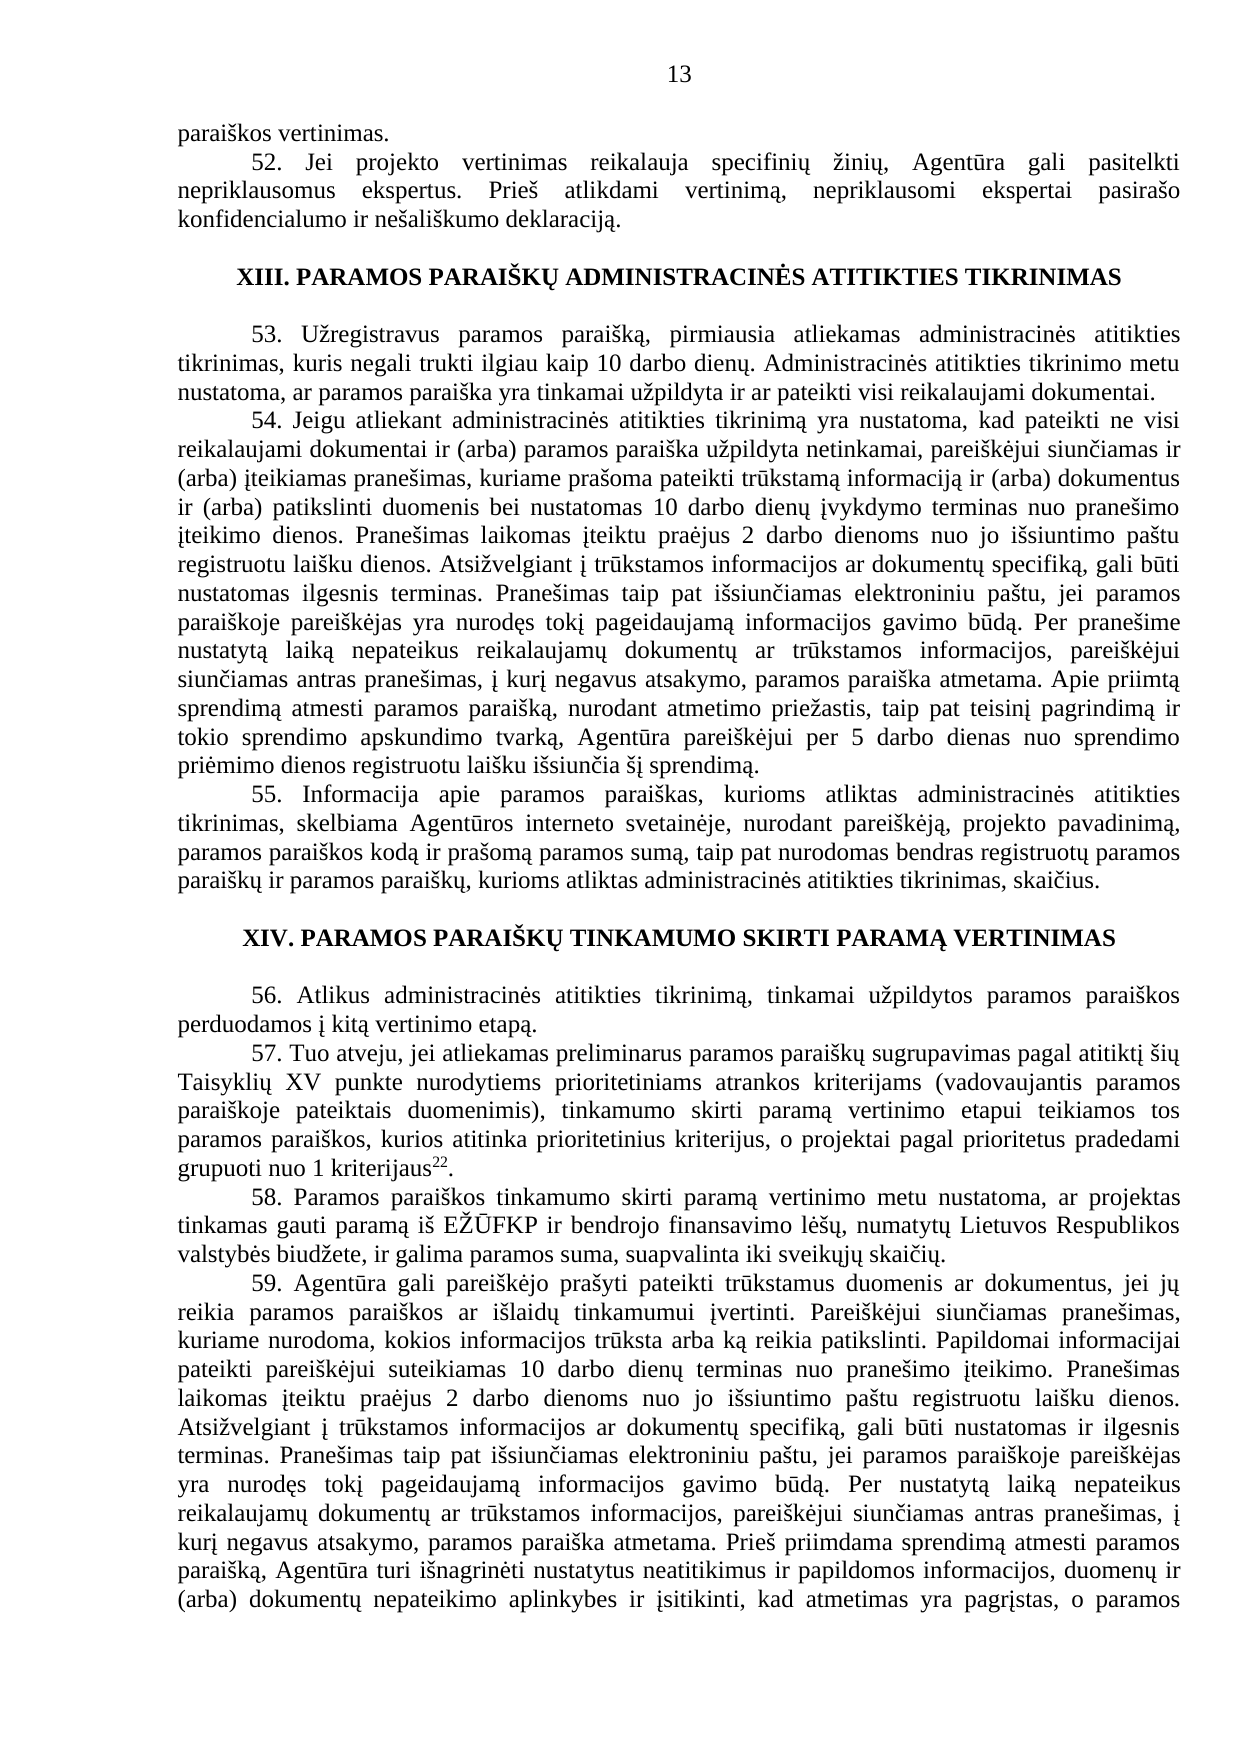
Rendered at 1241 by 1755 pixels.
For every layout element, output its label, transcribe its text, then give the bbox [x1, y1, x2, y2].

text paraiškos vertinimas. [177, 118, 1181, 147]
text 55. Informacija apie paramos paraiškas, kurioms atliktas administracinės atitikties tikrinimas, skelbiama Agentūros interneto svetainėje, nurodant pareiškėją, projekto pavadinimą, paramos paraiškos kodą ir prašomą paramos sumą, taip pat nurodomas bendras registruotų paramos paraiškų ir paramos paraiškų, kurioms atliktas administracinės atitikties tikrinimas, skaičius. [177, 779, 1181, 894]
text 54. Jeigu atliekant administracinės atitikties tikrinimą yra nustatoma, kad pateikti ne visi reikalaujami dokumentai ir (arba) paramos paraiška užpildyta netinkamai, pareiškėjui siunčiamas ir (arba) įteikiamas pranešimas, kuriame prašoma pateikti trūkstamą informaciją ir (arba) dokumentus ir (arba) patikslinti duomenis bei nustatomas 10 darbo dienų įvykdymo terminas nuo pranešimo įteikimo dienos. Pranešimas laikomas įteiktu praėjus 2 darbo dienoms nuo jo išsiuntimo paštu registruotu laišku dienos. Atsižvelgiant į trūkstamos informacijos ar dokumentų specifiką, gali būti nustatomas ilgesnis terminas. Pranešimas taip pat išsiunčiamas elektroniniu paštu, jei paramos paraiškoje pareiškėjas yra nurodęs tokį pageidaujamą informacijos gavimo būdą. Per pranešime nustatytą laiką nepateikus reikalaujamų dokumentų ar trūkstamos informacijos, pareiškėjui siunčiamas antras pranešimas, į kurį negavus atsakymo, paramos paraiška atmetama. Apie priimtą sprendimą atmesti paramos paraišką, nurodant atmetimo priežastis, taip pat teisinį pagrindimą ir tokio sprendimo apskundimo tvarką, Agentūra pareiškėjui per 5 darbo dienas nuo sprendimo priėmimo dienos registruotu laišku išsiunčia šį sprendimą. [177, 406, 1181, 779]
text 59. Agentūra gali pareiškėjo prašyti pateikti trūkstamus duomenis ar dokumentus, jei jų reikia paramos paraiškos ar išlaidų tinkamumui įvertinti. Pareiškėjui siunčiamas pranešimas, kuriame nurodoma, kokios informacijos trūksta arba ką reikia patikslinti. Papildomai informacijai pateikti pareiškėjui suteikiamas 10 darbo dienų terminas nuo pranešimo įteikimo. Pranešimas laikomas įteiktu praėjus 2 darbo dienoms nuo jo išsiuntimo paštu registruotu laišku dienos. Atsižvelgiant į trūkstamos informacijos ar dokumentų specifiką, gali būti nustatomas ir ilgesnis terminas. Pranešimas taip pat išsiunčiamas elektroniniu paštu, jei paramos paraiškoje pareiškėjas yra nurodęs tokį pageidaujamą informacijos gavimo būdą. Per nustatytą laiką nepateikus reikalaujamų dokumentų ar trūkstamos informacijos, pareiškėjui siunčiamas antras pranešimas, į kurį negavus atsakymo, paramos paraiška atmetama. Prieš priimdama sprendimą atmesti paramos paraišką, Agentūra turi išnagrinėti nustatytus neatitikimus ir papildomos informacijos, duomenų ir (arba) dokumentų nepateikimo aplinkybes ir įsitikinti, kad atmetimas yra pagrįstas, o paramos [177, 1268, 1181, 1613]
text 52. Jei projekto vertinimas reikalauja specifinių žinių, Agentūra gali pasitelkti nepriklausomus ekspertus. Prieš atlikdami vertinimą, nepriklausomi ekspertai pasirašo konfidencialumo ir nešališkumo deklaraciją. [177, 147, 1181, 233]
text 56. Atlikus administracinės atitikties tikrinimą, tinkamai užpildytos paramos paraiškos perduodamos į kitą vertinimo etapą. [177, 981, 1181, 1038]
text 58. Paramos paraiškos tinkamumo skirti paramą vertinimo metu nustatoma, ar projektas tinkamas gauti paramą iš EŽŪFKP ir bendrojo finansavimo lėšų, numatytų Lietuvos Respublikos valstybės biudžete, ir galima paramos suma, suapvalinta iki sveikųjų skaičių. [177, 1182, 1181, 1268]
text 57. Tuo atveju, jei atliekamas preliminarus paramos paraiškų sugrupavimas pagal atitiktį šių Taisyklių XV punkte nurodytiems prioritetiniams atrankos kriterijams (vadovaujantis paramos paraiškoje pateiktais duomenimis), tinkamumo skirti paramą vertinimo etapui teikiamos tos paramos paraiškos, kurios atitinka prioritetinius kriterijus, o projektai pagal prioritetus pradedami grupuoti nuo 1 kriterijaus22. [177, 1038, 1181, 1182]
text 53. Užregistravus paramos paraišką, pirmiausia atliekamas administracinės atitikties tikrinimas, kuris negali trukti ilgiau kaip 10 darbo dienų. Administracinės atitikties tikrinimo metu nustatoma, ar paramos paraiška yra tinkamai užpildyta ir ar pateikti visi reikalaujami dokumentai. [177, 319, 1181, 406]
text XIII. PARAMOS PARAIŠKŲ ADMINISTRACINĖS ATITIKTIES TIKRINIMAS [177, 262, 1181, 291]
text XIV. PARAMOS PARAIŠKŲ TINKAMUMO SKIRTI PARAMĄ VERTINIMAS [177, 923, 1181, 952]
